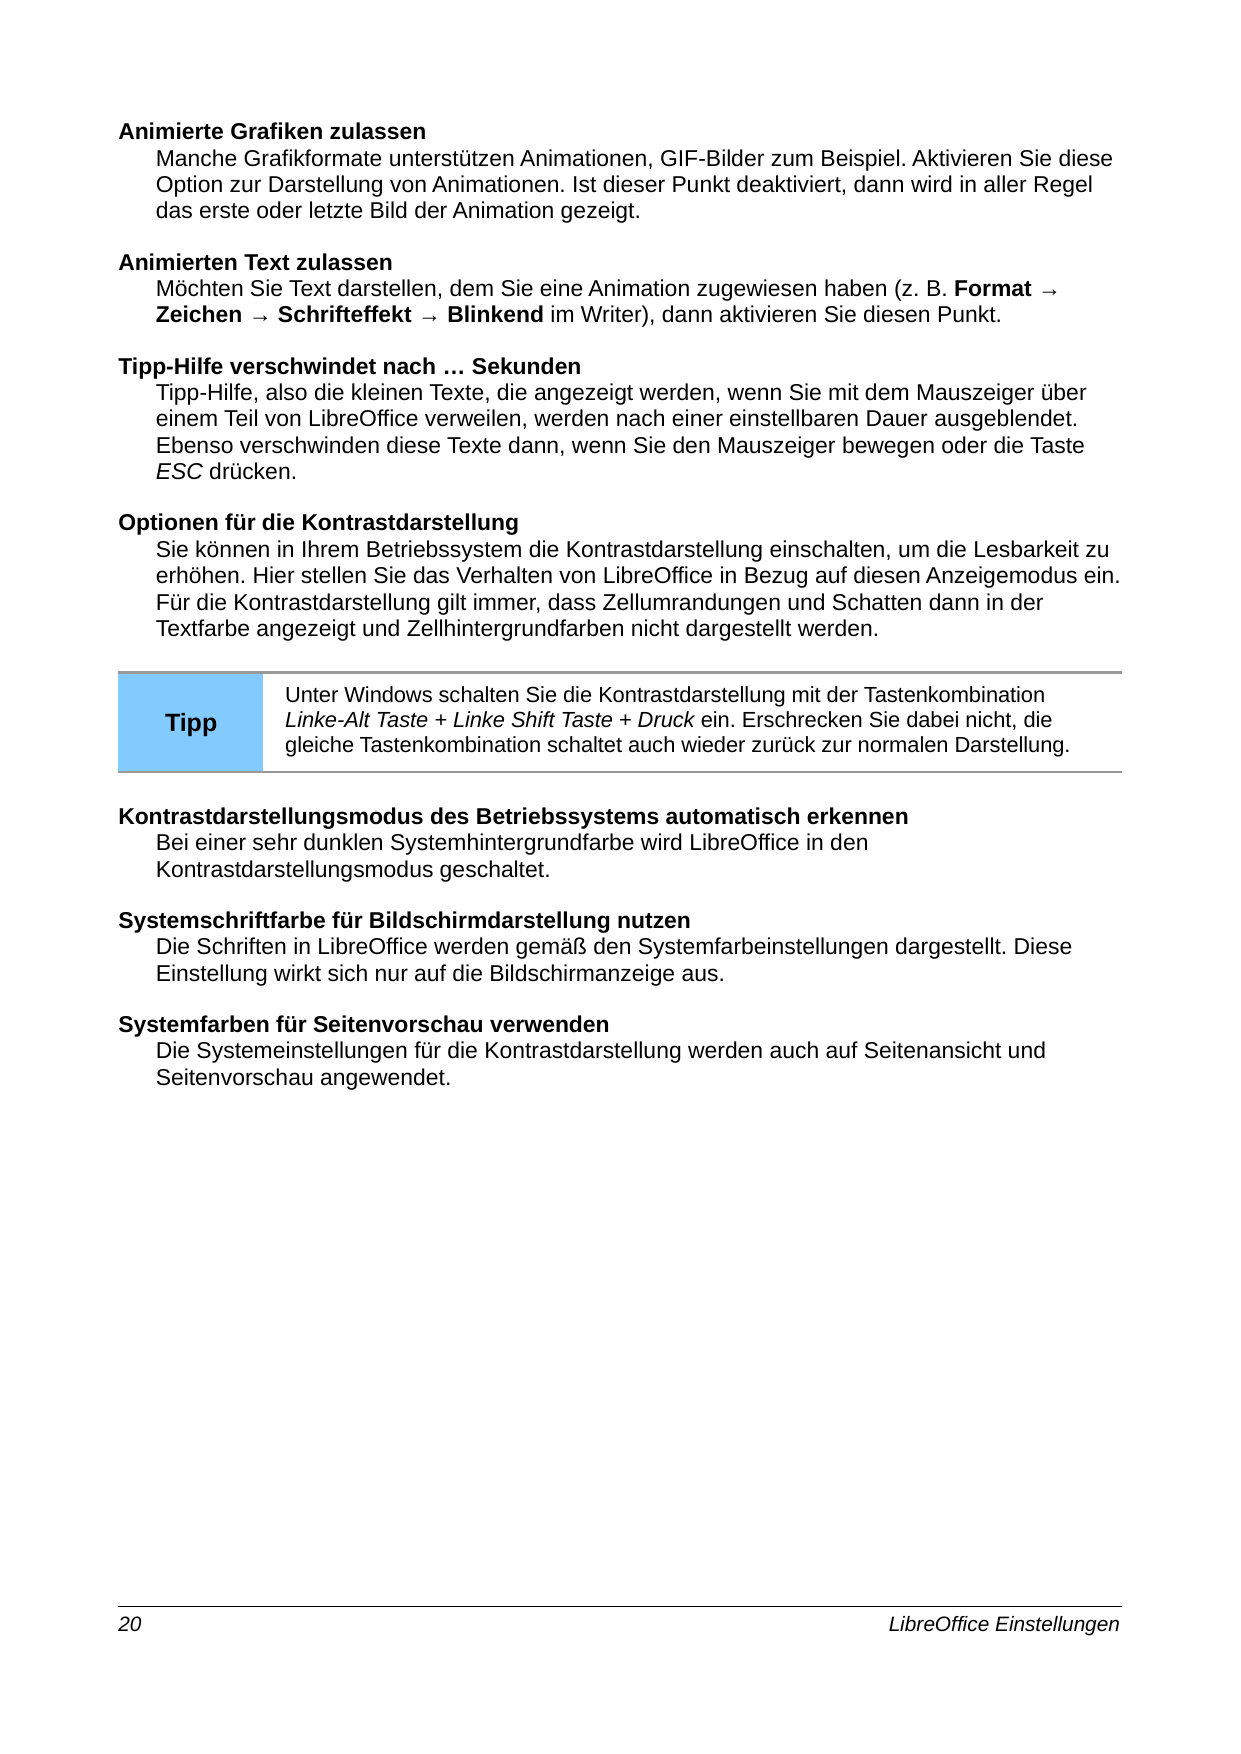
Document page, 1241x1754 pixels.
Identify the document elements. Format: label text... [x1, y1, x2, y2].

table_header Unter Windows schalten Sie die Kontrastdarstellung mit der Tastenkombination Linke-Alt Taste + Linke Shift Taste + Druck ein. Erschrecken Sie dabei nicht, die gleiche Tastenkombination schaltet auch wieder zurück zur normalen Darstellung. [264, 674, 1122, 771]
list Tipp-Hilfe verschwindet nach … Sekunden [118, 353, 1122, 379]
table_header Tipp [118, 674, 263, 771]
list Systemfarben für Seitenvorschau verwenden [118, 1011, 1122, 1037]
text Bei einer sehr dunklen Systemhintergrundfarbe wird LibreOffice in den Kontrastdarstellungsmodus geschaltet. [156, 829, 1122, 882]
text Möchten Sie Text darstellen, dem Sie eine Animation zugewiesen haben (z. B. Format → Zeichen → Schrifteffekt → Blinkend im Writer), dann aktivieren Sie diesen Punkt. [156, 275, 1122, 328]
list Optionen für die Kontrastdarstellung [118, 509, 1122, 536]
text Manche Grafikformate unterstützen Animationen, GIF-Bilder zum Beispiel. Aktivieren Sie diese Option zur Darstellung von Animationen. Ist dieser Punkt deaktiviert, dann wird in aller Regel das erste oder letzte Bild der Animation gezeigt. [156, 144, 1122, 223]
list Animierten Text zulassen [118, 248, 1122, 275]
list Kontrastdarstellungsmodus des Betriebssystems automatisch erkennen [118, 803, 1122, 829]
text Sie können in Ihrem Betriebssystem die Kontrastdarstellung einschalten, um die Lesbarkeit zu erhöhen. Hier stellen Sie das Verhalten von LibreOffice in Bezug auf diesen Anzeigemodus ein. Für die Kontrastdarstellung gilt immer, dass Zellumrandungen und Schatten dann in der Textfarbe angezeigt und Zellhintergrundfarben nicht dargestellt werden. [156, 536, 1122, 641]
text Tipp-Hilfe, also die kleinen Texte, die angezeigt werden, wenn Sie mit dem Mauszeiger über einem Teil von LibreOffice verweilen, werden nach einer einstellbaren Dauer ausgeblendet. Ebenso verschwinden diese Texte dann, wenn Sie den Mauszeiger bewegen oder die Taste ESC drücken. [156, 379, 1122, 484]
text Die Systemeinstellungen für die Kontrastdarstellung werden auch auf Seitenansicht und Seitenvorschau angewendet. [156, 1037, 1122, 1090]
list Animierte Grafiken zulassen [118, 118, 1122, 144]
text Die Schriften in LibreOffice werden gemäß den Systemfarbeinstellungen dargestellt. Diese Einstellung wirkt sich nur auf die Bildschirmanzeige aus. [156, 933, 1122, 986]
list Systemschriftfarbe für Bildschirmdarstellung nutzen [118, 907, 1122, 933]
